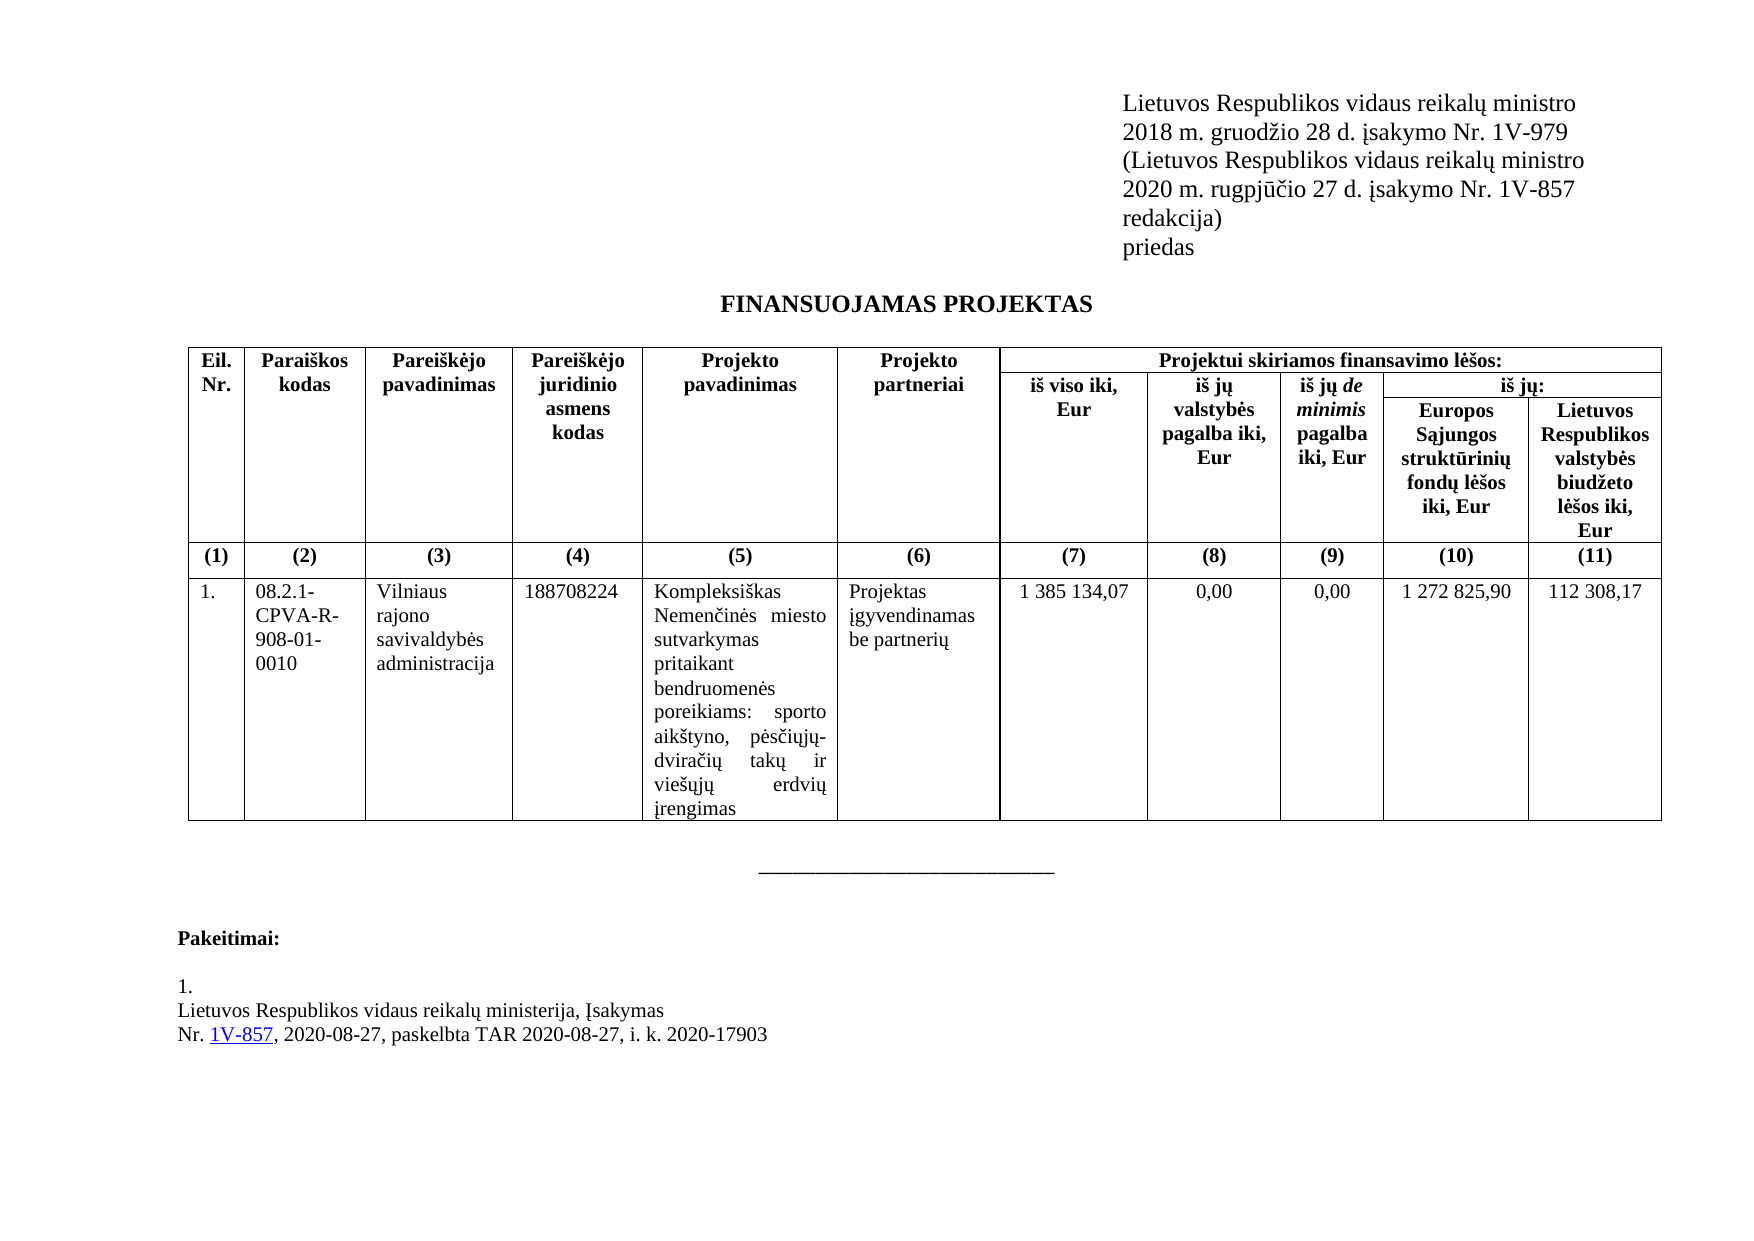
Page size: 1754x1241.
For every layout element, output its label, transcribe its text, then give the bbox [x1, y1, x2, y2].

table_cell (6) [838, 543, 999, 578]
table_cell (11) [1529, 543, 1661, 578]
table_header Eil. Nr. [189, 348, 244, 542]
text 2020 m. rugpjūčio 27 d. įsakymo Nr. 1V-857 redakcija) [1122, 174, 1636, 232]
table_cell (8) [1148, 543, 1280, 578]
table_cell (7) [1001, 543, 1147, 578]
table_cell 1 272 825,90 [1384, 579, 1528, 820]
table_cell (1) [189, 543, 244, 578]
table_cell 0,00 [1148, 579, 1280, 820]
text priedas [1122, 232, 1636, 260]
table_cell Vilniaus rajono savivaldybės administracija [366, 579, 512, 820]
table_cell Lietuvos Respublikos valstybės biudžeto lėšos iki, Eur [1529, 398, 1661, 542]
text Lietuvos Respublikos vidaus reikalų ministerija, Įsakymas [177, 998, 1636, 1022]
table_header Pareiškėjo juridinio asmens kodas [513, 348, 642, 542]
table_cell 1. [189, 579, 244, 820]
text Lietuvos Respublikos vidaus reikalų ministro [1122, 88, 1636, 117]
table_cell Projektas įgyvendinamas be partnerių [838, 579, 999, 820]
text Pakeitimai: [177, 926, 1636, 950]
table_cell 112 308,17 [1529, 579, 1661, 820]
table_cell (5) [643, 543, 837, 578]
text 2018 m. gruodžio 28 d. įsakymo Nr. 1V-979 [1122, 117, 1636, 145]
table_header Pareiškėjo pavadinimas [366, 348, 512, 542]
table_cell (2) [245, 543, 365, 578]
table_cell Kompleksiškas Nemenčinės miesto sutvarkymas pritaikant bendruomenės poreikiams: sporto aikštyno, pėsčiųjų-dviračių takų ir viešųjų erdvių įrengimas [643, 579, 837, 820]
table_header Projekto partneriai [838, 348, 999, 542]
table_cell (9) [1281, 543, 1383, 578]
table_cell Europos Sąjungos struktūrinių fondų lėšos iki, Eur [1384, 398, 1528, 542]
text (Lietuvos Respublikos vidaus reikalų ministro [1122, 145, 1636, 174]
table_header Projekto pavadinimas [643, 348, 837, 542]
table_cell 1 385 134,07 [1001, 579, 1147, 820]
text FINANSUOJAMAS PROJEKTAS [177, 289, 1636, 318]
table_header Paraiškos kodas [245, 348, 365, 542]
table_cell 188708224 [513, 579, 642, 820]
table_cell 0,00 [1281, 579, 1383, 820]
table_cell iš jų: [1384, 373, 1661, 397]
text __________________________ [177, 849, 1636, 878]
table_cell (10) [1384, 543, 1528, 578]
table_cell (4) [513, 543, 642, 578]
table_cell 08.2.1-CPVA-R-908-01-0010 [245, 579, 365, 820]
table_header Projektui skiriamos finansavimo lėšos: [1001, 348, 1661, 372]
text 1. [177, 974, 1636, 998]
table_cell (3) [366, 543, 512, 578]
text Nr. 1V-857, 2020-08-27, paskelbta TAR 2020-08-27, i. k. 2020-17903 [177, 1022, 1636, 1046]
table_cell iš jų de minimis pagalba iki, Eur [1281, 373, 1383, 542]
table_cell iš jų valstybės pagalba iki, Eur [1148, 373, 1280, 542]
table_cell iš viso iki, Eur [1001, 373, 1147, 542]
